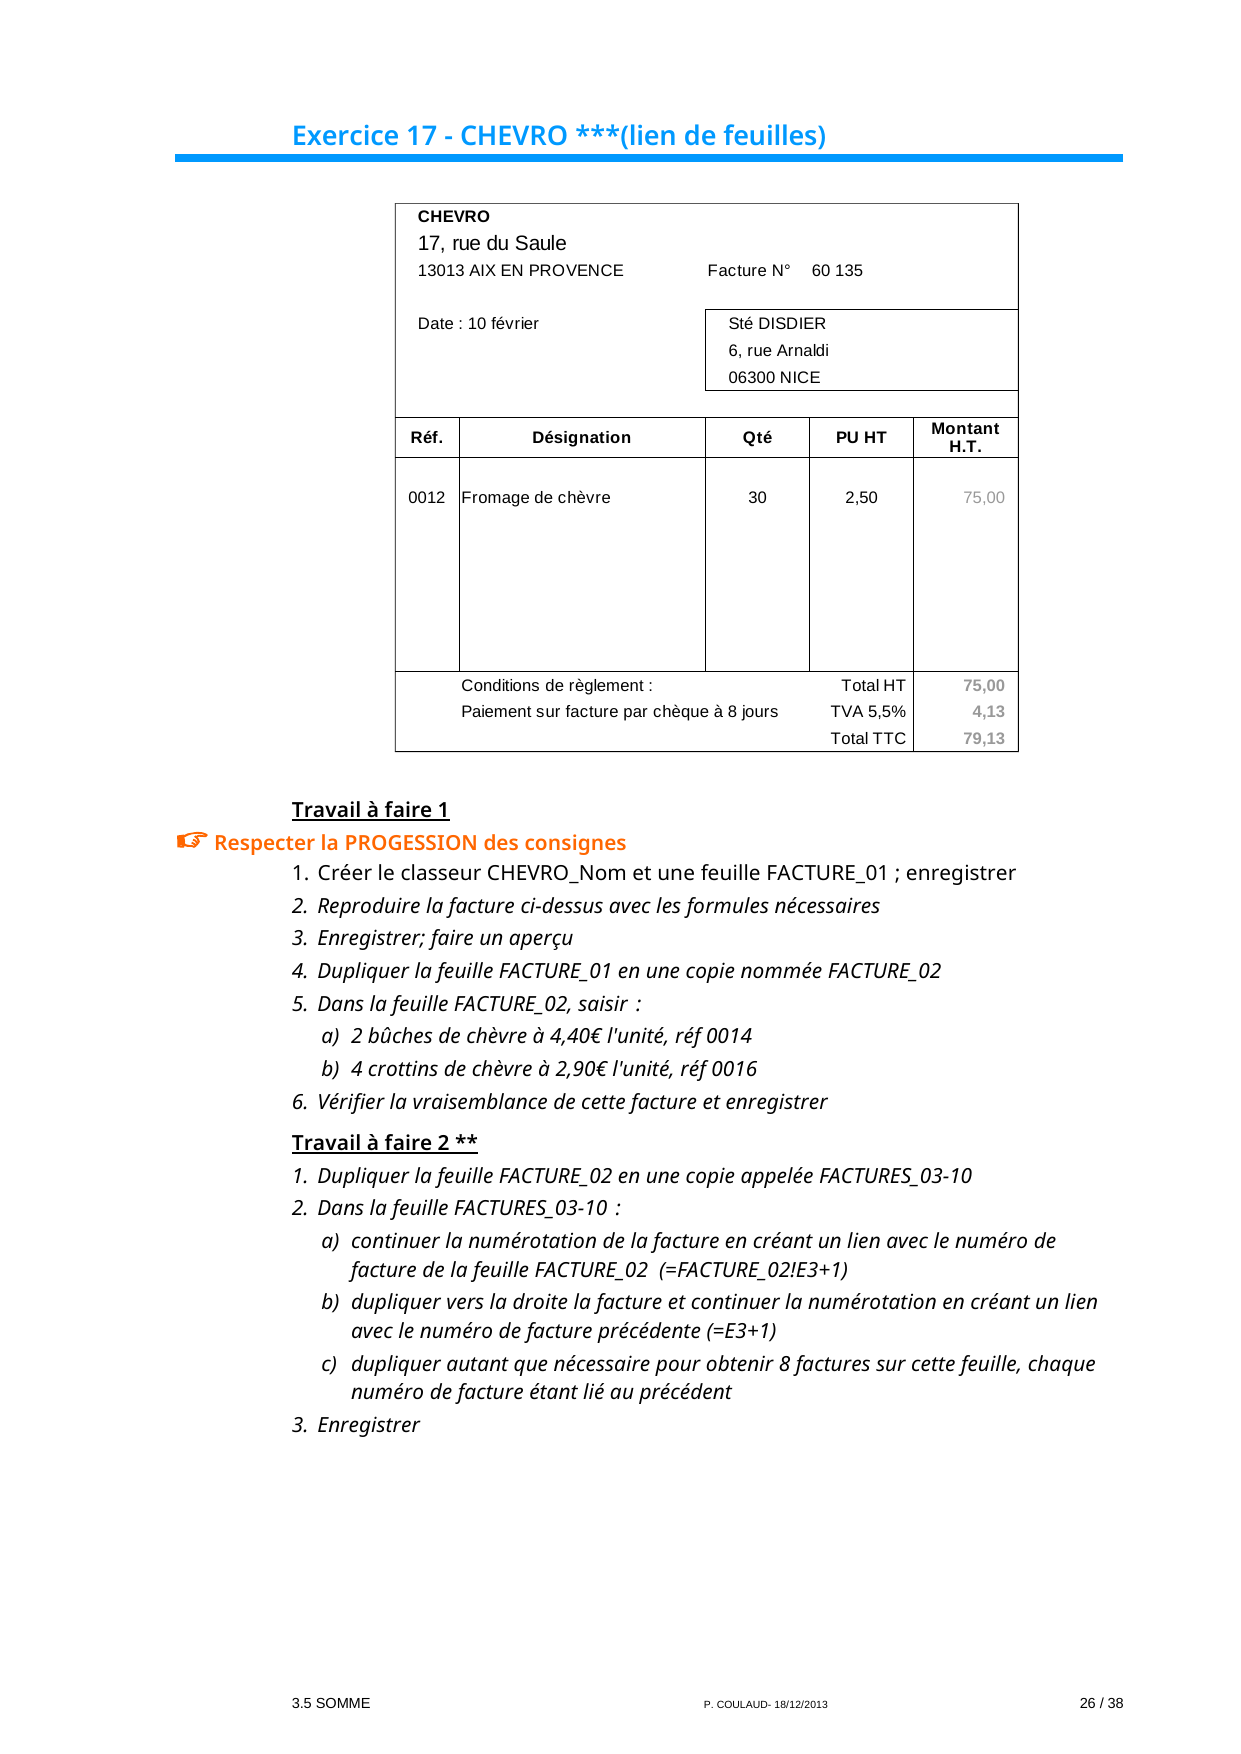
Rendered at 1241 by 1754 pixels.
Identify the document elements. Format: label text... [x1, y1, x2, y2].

list 4 crottins de chèvre à 2,90€ l'unité, réf 0016 [321, 1054, 1123, 1083]
list Vérifier la vraisemblance de cette facture et enregistrer [292, 1087, 1123, 1115]
list Enregistrer [292, 1410, 1123, 1438]
list Créer le classeur CHEVRO_Nom et une feuille FACTURE_01 ; enregistrer [292, 858, 1123, 886]
list Reproduire la facture ci-dessus avec les formules nécessaires [292, 891, 1123, 919]
list Dans la feuille FACTURES_03-10 : [292, 1193, 1123, 1222]
list dupliquer autant que nécessaire pour obtenir 8 factures sur cette feuille, chaque numéro de facture étant lié au précédent [321, 1348, 1123, 1406]
text  Respecter la PROGESSION des consignes [175, 828, 1123, 858]
subtitle Travail à faire 1 [292, 795, 1123, 824]
list continuer la numérotation de la facture en créant un lien avec le numéro de facture de la feuille FACTURE_02 (=FACTURE_02!E3+1) [321, 1226, 1123, 1283]
list Dupliquer la feuille FACTURE_01 en une copie nommée FACTURE_02 [292, 956, 1123, 984]
list 2 bûches de chèvre à 4,40€ l'unité, réf 0014 [321, 1021, 1123, 1050]
subtitle CHEVRO ***(lien de feuilles) [175, 117, 1123, 154]
subtitle Travail à faire 2 ** [292, 1128, 1123, 1156]
list dupliquer vers la droite la facture et continuer la numérotation en créant un lien avec le numéro de facture précédente (=E3+1) [321, 1287, 1123, 1344]
list Enregistrer; faire un aperçu [292, 923, 1123, 952]
list Dans la feuille FACTURE_02, saisir : [292, 989, 1123, 1017]
list Dupliquer la feuille FACTURE_02 en une copie appelée FACTURES_03-10 [292, 1161, 1123, 1189]
